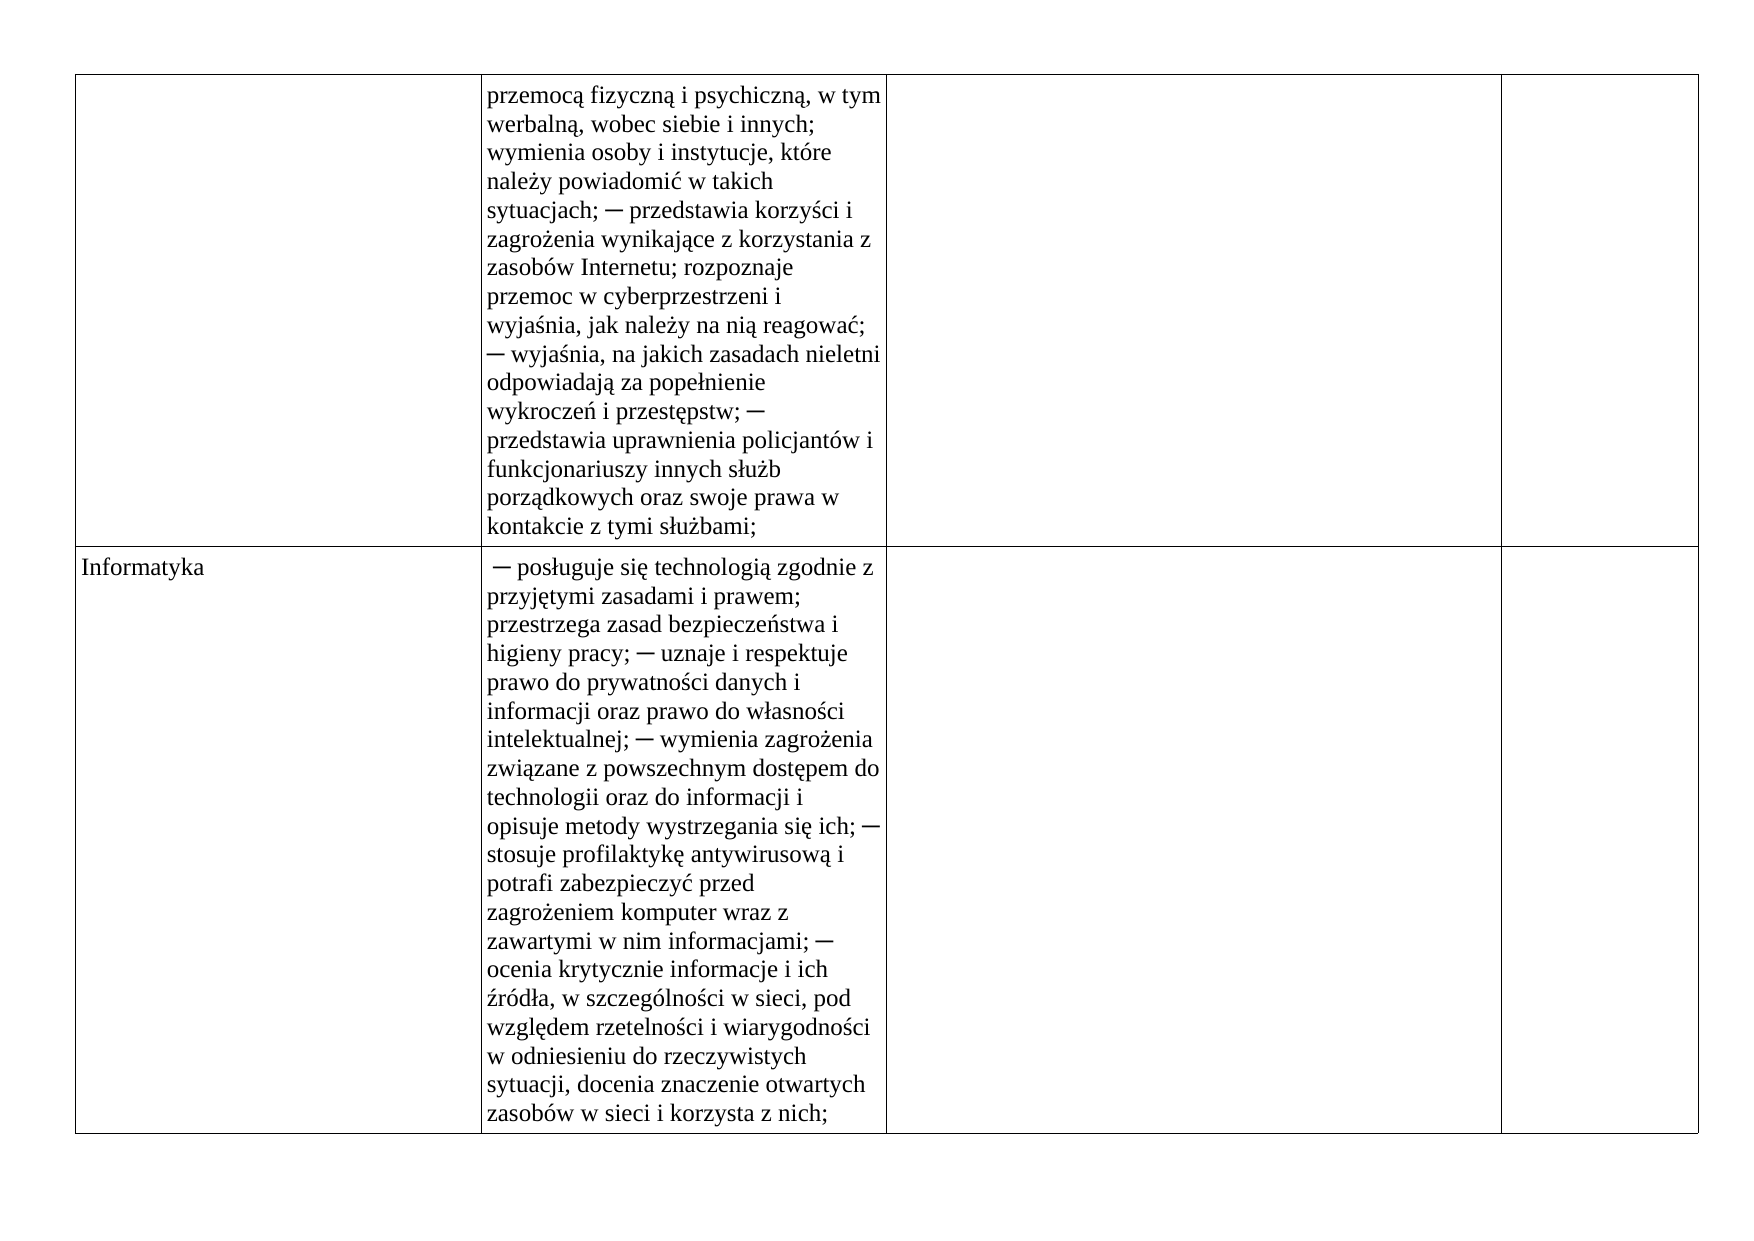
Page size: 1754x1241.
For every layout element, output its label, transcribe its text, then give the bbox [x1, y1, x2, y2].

table_cell [76, 75, 481, 546]
table_cell Informatyka [76, 547, 481, 1133]
table_cell [1502, 75, 1698, 546]
table_cell ─ posługuje się technologią zgodnie z przyjętymi zasadami i prawem; przestrzega zasad bezpieczeństwa i higieny pracy; ─ uznaje i respektuje prawo do prywatności danych i informacji oraz prawo do własności intelektualnej; ─ wymienia zagrożenia związane z powszechnym dostępem do technologii oraz do informacji i opisuje metody wystrzegania się ich; ─ stosuje profilaktykę antywirusową i potrafi zabezpieczyć przed zagrożeniem komputer wraz z zawartymi w nim informacjami; ─ ocenia krytycznie informacje i ich źródła, w szczególności w sieci, pod względem rzetelności i wiarygodności w odniesieniu do rzeczywistych sytuacji, docenia znaczenie otwartych zasobów w sieci i korzysta z nich; [482, 547, 886, 1133]
table_cell przemocą fizyczną i psychiczną, w tym werbalną, wobec siebie i innych; wymienia osoby i instytucje, które należy powiadomić w takich sytuacjach; ─ przedstawia korzyści i zagrożenia wynikające z korzystania z zasobów Internetu; rozpoznaje przemoc w cyberprzestrzeni i wyjaśnia, jak należy na nią reagować; ─ wyjaśnia, na jakich zasadach nieletni odpowiadają za popełnienie wykroczeń i przestępstw; ─ przedstawia uprawnienia policjantów i funkcjonariuszy innych służb porządkowych oraz swoje prawa w kontakcie z tymi służbami; [482, 75, 886, 546]
table_cell [1502, 547, 1698, 1133]
table_cell [887, 75, 1501, 546]
table_cell [887, 547, 1501, 1133]
